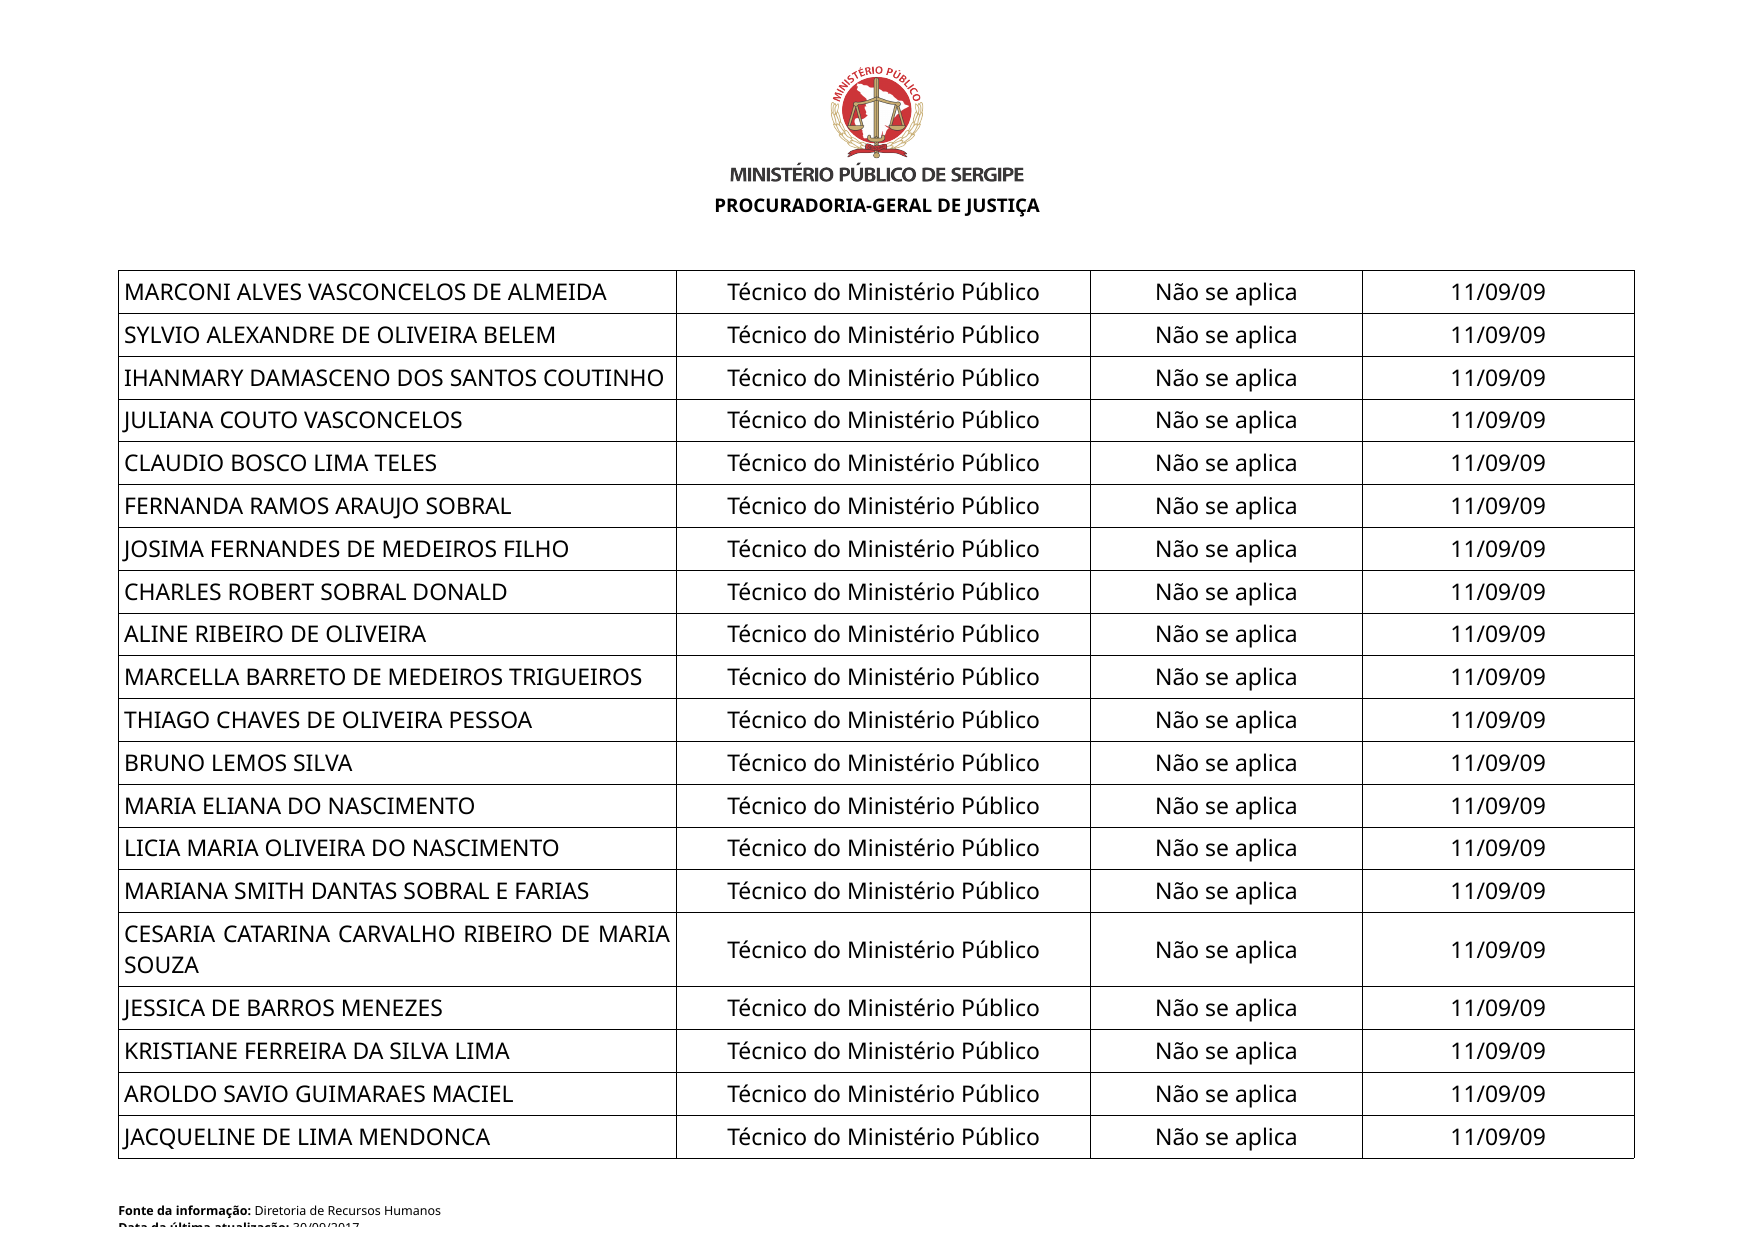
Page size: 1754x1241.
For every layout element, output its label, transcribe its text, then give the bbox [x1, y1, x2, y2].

table_cell Técnico do Ministério Público [677, 742, 1090, 784]
table_cell Não se aplica [1091, 357, 1362, 398]
table_cell SYLVIO ALEXANDRE DE OLIVEIRA BELEM [119, 314, 676, 356]
table_cell CHARLES ROBERT SOBRAL DONALD [119, 571, 676, 612]
table_cell Não se aplica [1091, 699, 1362, 741]
table_cell Não se aplica [1091, 828, 1362, 869]
table_cell 11/09/09 [1363, 828, 1634, 869]
table_cell Técnico do Ministério Público [677, 314, 1090, 356]
table_cell Não se aplica [1091, 271, 1362, 313]
table_cell 11/09/09 [1363, 785, 1634, 827]
table_cell MARIANA SMITH DANTAS SOBRAL E FARIAS [119, 870, 676, 912]
table_cell 11/09/09 [1363, 485, 1634, 527]
table_cell Não se aplica [1091, 1073, 1362, 1115]
table_cell Técnico do Ministério Público [677, 987, 1090, 1029]
table_cell Não se aplica [1091, 785, 1362, 827]
table_cell Técnico do Ministério Público [677, 699, 1090, 741]
table_cell Não se aplica [1091, 913, 1362, 986]
table_cell Não se aplica [1091, 742, 1362, 784]
table_cell 11/09/09 [1363, 987, 1634, 1029]
table_cell Não se aplica [1091, 1116, 1362, 1157]
table_cell 11/09/09 [1363, 614, 1634, 655]
table_cell Técnico do Ministério Público [677, 1116, 1090, 1157]
table_cell KRISTIANE FERREIRA DA SILVA LIMA [119, 1030, 676, 1072]
table_cell Não se aplica [1091, 528, 1362, 570]
table_cell 11/09/09 [1363, 400, 1634, 441]
table_cell 11/09/09 [1363, 699, 1634, 741]
table_cell JACQUELINE DE LIMA MENDONCA [119, 1116, 676, 1157]
table_cell JOSIMA FERNANDES DE MEDEIROS FILHO [119, 528, 676, 570]
table_cell Técnico do Ministério Público [677, 571, 1090, 612]
table_cell FERNANDA RAMOS ARAUJO SOBRAL [119, 485, 676, 527]
table_cell MARIA ELIANA DO NASCIMENTO [119, 785, 676, 827]
picture [730, 66, 1024, 185]
table_cell Não se aplica [1091, 571, 1362, 612]
table_cell 11/09/09 [1363, 742, 1634, 784]
table_cell Técnico do Ministério Público [677, 485, 1090, 527]
table_cell Não se aplica [1091, 400, 1362, 441]
table_cell IHANMARY DAMASCENO DOS SANTOS COUTINHO [119, 357, 676, 398]
table_cell 11/09/09 [1363, 442, 1634, 484]
table_cell 11/09/09 [1363, 528, 1634, 570]
table_cell 11/09/09 [1363, 271, 1634, 313]
table_cell MARCONI ALVES VASCONCELOS DE ALMEIDA [119, 271, 676, 313]
table_cell JULIANA COUTO VASCONCELOS [119, 400, 676, 441]
table_cell 11/09/09 [1363, 1116, 1634, 1157]
table_cell Técnico do Ministério Público [677, 442, 1090, 484]
table_cell Não se aplica [1091, 442, 1362, 484]
table_cell 11/09/09 [1363, 913, 1634, 986]
table_cell Técnico do Ministério Público [677, 400, 1090, 441]
table_cell Técnico do Ministério Público [677, 870, 1090, 912]
table_cell Técnico do Ministério Público [677, 1073, 1090, 1115]
table_cell 11/09/09 [1363, 571, 1634, 612]
table_cell JESSICA DE BARROS MENEZES [119, 987, 676, 1029]
table_cell Não se aplica [1091, 485, 1362, 527]
table_cell AROLDO SAVIO GUIMARAES MACIEL [119, 1073, 676, 1115]
table_cell ALINE RIBEIRO DE OLIVEIRA [119, 614, 676, 655]
table_cell Técnico do Ministério Público [677, 1030, 1090, 1072]
table_cell Não se aplica [1091, 656, 1362, 698]
table_cell BRUNO LEMOS SILVA [119, 742, 676, 784]
table_cell 11/09/09 [1363, 656, 1634, 698]
table_cell Técnico do Ministério Público [677, 785, 1090, 827]
table_cell Não se aplica [1091, 614, 1362, 655]
table_cell LICIA MARIA OLIVEIRA DO NASCIMENTO [119, 828, 676, 869]
table_cell CESARIA CATARINA CARVALHO RIBEIRO DE MARIA SOUZA [119, 913, 676, 986]
table_cell Técnico do Ministério Público [677, 913, 1090, 986]
table_cell 11/09/09 [1363, 1030, 1634, 1072]
table_cell Não se aplica [1091, 314, 1362, 356]
table_cell Técnico do Ministério Público [677, 656, 1090, 698]
table_cell Não se aplica [1091, 1030, 1362, 1072]
table_cell Técnico do Ministério Público [677, 614, 1090, 655]
table_cell Não se aplica [1091, 987, 1362, 1029]
table_cell 11/09/09 [1363, 314, 1634, 356]
table_cell Técnico do Ministério Público [677, 528, 1090, 570]
table_cell Técnico do Ministério Público [677, 828, 1090, 869]
table_cell 11/09/09 [1363, 357, 1634, 398]
table_cell Técnico do Ministério Público [677, 271, 1090, 313]
table_cell Técnico do Ministério Público [677, 357, 1090, 398]
table_cell CLAUDIO BOSCO LIMA TELES [119, 442, 676, 484]
table_cell Não se aplica [1091, 870, 1362, 912]
table_cell MARCELLA BARRETO DE MEDEIROS TRIGUEIROS [119, 656, 676, 698]
table_cell THIAGO CHAVES DE OLIVEIRA PESSOA [119, 699, 676, 741]
table_cell 11/09/09 [1363, 870, 1634, 912]
table_cell 11/09/09 [1363, 1073, 1634, 1115]
